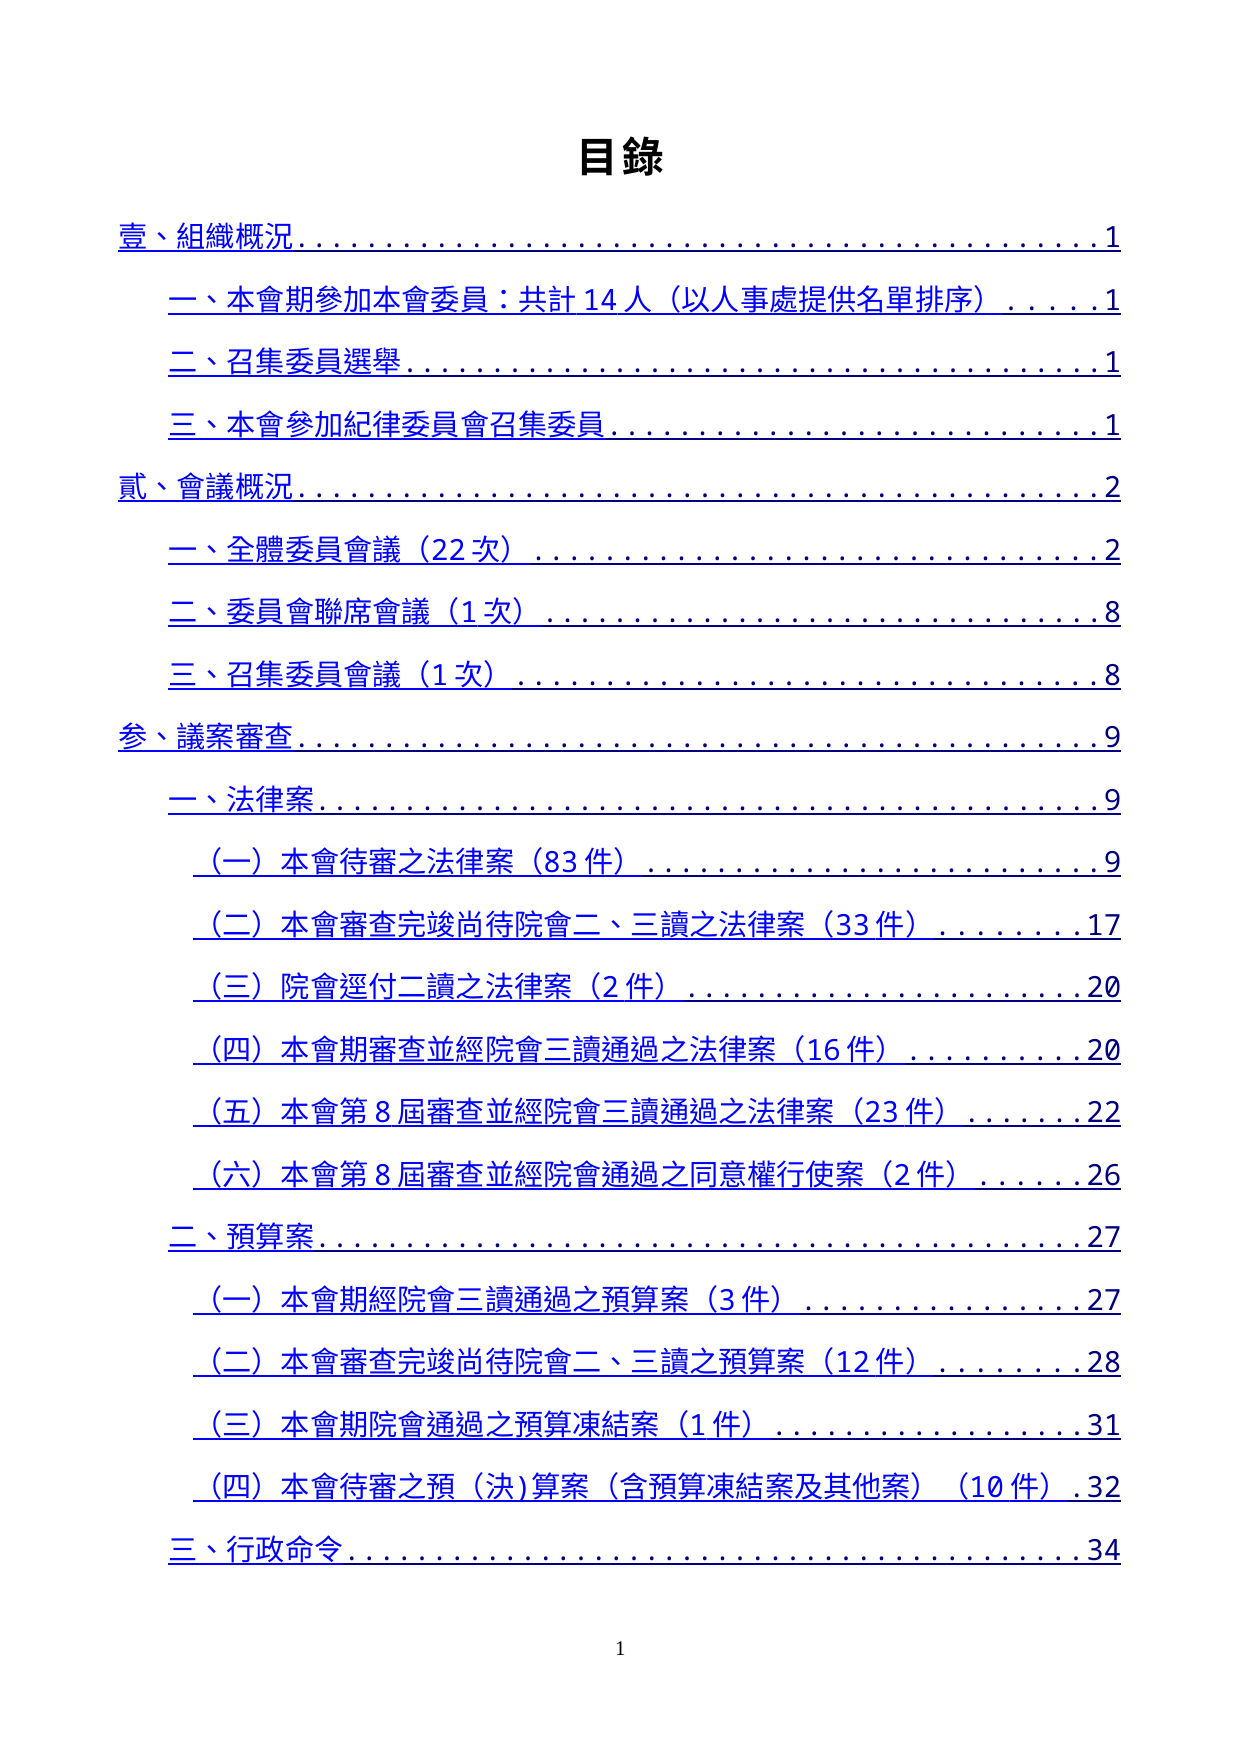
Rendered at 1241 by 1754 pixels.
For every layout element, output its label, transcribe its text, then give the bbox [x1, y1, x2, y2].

text （三）本會期院會通過之預算凍結案（1件） 31 [193, 1381, 1122, 1443]
text 二、預算案 27 [168, 1193, 1122, 1256]
text 二、召集委員選舉 1 [168, 318, 1122, 381]
text （四）本會待審之預（決)算案（含預算凍結案及其他案）（10件） 32 [193, 1443, 1122, 1506]
text （一）本會待審之法律案（83件） 9 [193, 818, 1122, 881]
text （四）本會期審查並經院會三讀通過之法律案（16件） 20 [193, 1006, 1122, 1068]
text 一、全體委員會議（22次） 2 [168, 506, 1122, 568]
text 貳、會議概況 2 [118, 443, 1122, 506]
text 壹、組織概況 1 [118, 193, 1122, 256]
text 参、議案審查 9 [118, 693, 1122, 756]
text 三、本會參加紀律委員會召集委員 1 [168, 381, 1122, 443]
text 二、委員會聯席會議（1次） 8 [168, 568, 1122, 631]
text 一、法律案 9 [168, 756, 1122, 818]
text （二）本會審查完竣尚待院會二、三讀之法律案（33件） 17 [193, 881, 1122, 943]
text （六）本會第8屆審查並經院會通過之同意權行使案（2件） 26 [193, 1131, 1122, 1193]
text （二）本會審查完竣尚待院會二、三讀之預算案（12件） 28 [193, 1318, 1122, 1381]
text 目錄 [118, 112, 1122, 175]
text （五）本會第8屆審查並經院會三讀通過之法律案（23件） 22 [193, 1068, 1122, 1131]
text 三、召集委員會議（1次） 8 [168, 631, 1122, 693]
text （三）院會逕付二讀之法律案（2件） 20 [193, 943, 1122, 1006]
text 三、行政命令 34 [168, 1506, 1122, 1568]
text 一、本會期參加本會委員：共計14人（以人事處提供名單排序） 1 [168, 256, 1122, 318]
text （一）本會期經院會三讀通過之預算案（3件） 27 [193, 1256, 1122, 1318]
